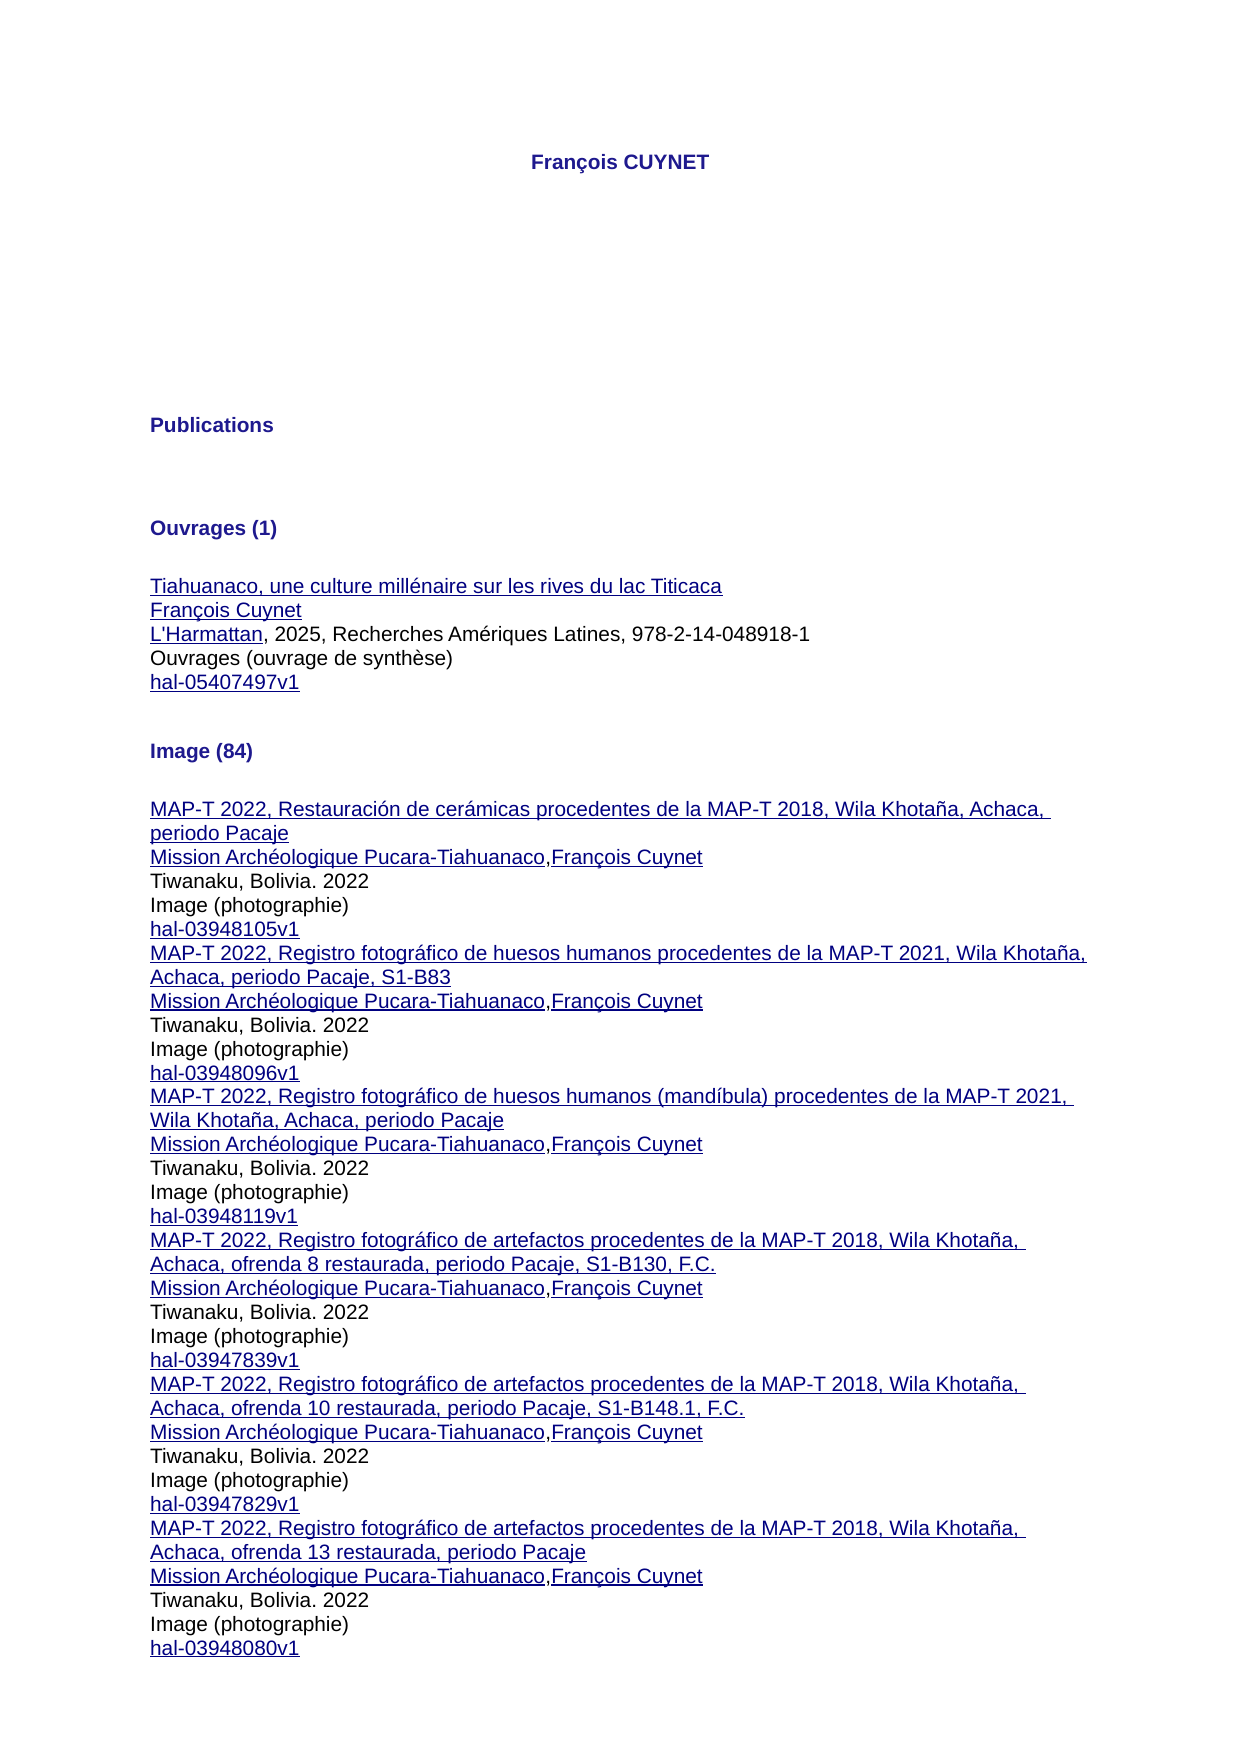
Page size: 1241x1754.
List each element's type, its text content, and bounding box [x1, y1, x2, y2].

table_header MAP-T 2022, Restauración de cerámicas procedentes de la MAP-T 2018, Wila Khotaña, Achaca, periodo Pacaje Mission Archéologique Pucara-Tiahuanaco,François Cuynet Tiwanaku, Bolivia. 2022 Image (photographie) hal-03948105v1 [150, 797, 1090, 941]
table_cell MAP-T 2022, Registro fotográfico de artefactos procedentes de la MAP-T 2018, Wila Khotaña, Achaca, ofrenda 8 restaurada, periodo Pacaje, S1-B130, F.C. Mission Archéologique Pucara-Tiahuanaco,François Cuynet Tiwanaku, Bolivia. 2022 Image (photographie) hal-03947839v1 [150, 1228, 1090, 1372]
subtitle Publications [150, 412, 1090, 436]
subtitle François CUYNET [150, 150, 1090, 174]
table_cell MAP-T 2022, Registro fotográfico de artefactos procedentes de la MAP-T 2018, Wila Khotaña, Achaca, ofrenda 13 restaurada, periodo Pacaje Mission Archéologique Pucara-Tiahuanaco,François Cuynet Tiwanaku, Bolivia. 2022 Image (photographie) hal-03948080v1 [150, 1516, 1090, 1659]
table_header Tiahuanaco, une culture millénaire sur les rives du lac Titicaca François Cuynet L'Harmattan, 2025, Recherches Amériques Latines, 978-2-14-048918-1 Ouvrages (ouvrage de synthèse) hal-05407497v1 [150, 574, 1090, 694]
subtitle Ouvrages (1) [150, 516, 1090, 539]
subtitle Image (84) [150, 738, 1090, 762]
table_cell MAP-T 2022, Registro fotográfico de huesos humanos (mandíbula) procedentes de la MAP-T 2021, Wila Khotaña, Achaca, periodo Pacaje Mission Archéologique Pucara-Tiahuanaco,François Cuynet Tiwanaku, Bolivia. 2022 Image (photographie) hal-03948119v1 [150, 1084, 1090, 1228]
table_cell MAP-T 2022, Registro fotográfico de huesos humanos procedentes de la MAP-T 2021, Wila Khotaña, Achaca, periodo Pacaje, S1-B83 Mission Archéologique Pucara-Tiahuanaco,François Cuynet Tiwanaku, Bolivia. 2022 Image (photographie) hal-03948096v1 [150, 941, 1090, 1084]
table_cell MAP-T 2022, Registro fotográfico de artefactos procedentes de la MAP-T 2018, Wila Khotaña, Achaca, ofrenda 10 restaurada, periodo Pacaje, S1-B148.1, F.C. Mission Archéologique Pucara-Tiahuanaco,François Cuynet Tiwanaku, Bolivia. 2022 Image (photographie) hal-03947829v1 [150, 1372, 1090, 1516]
